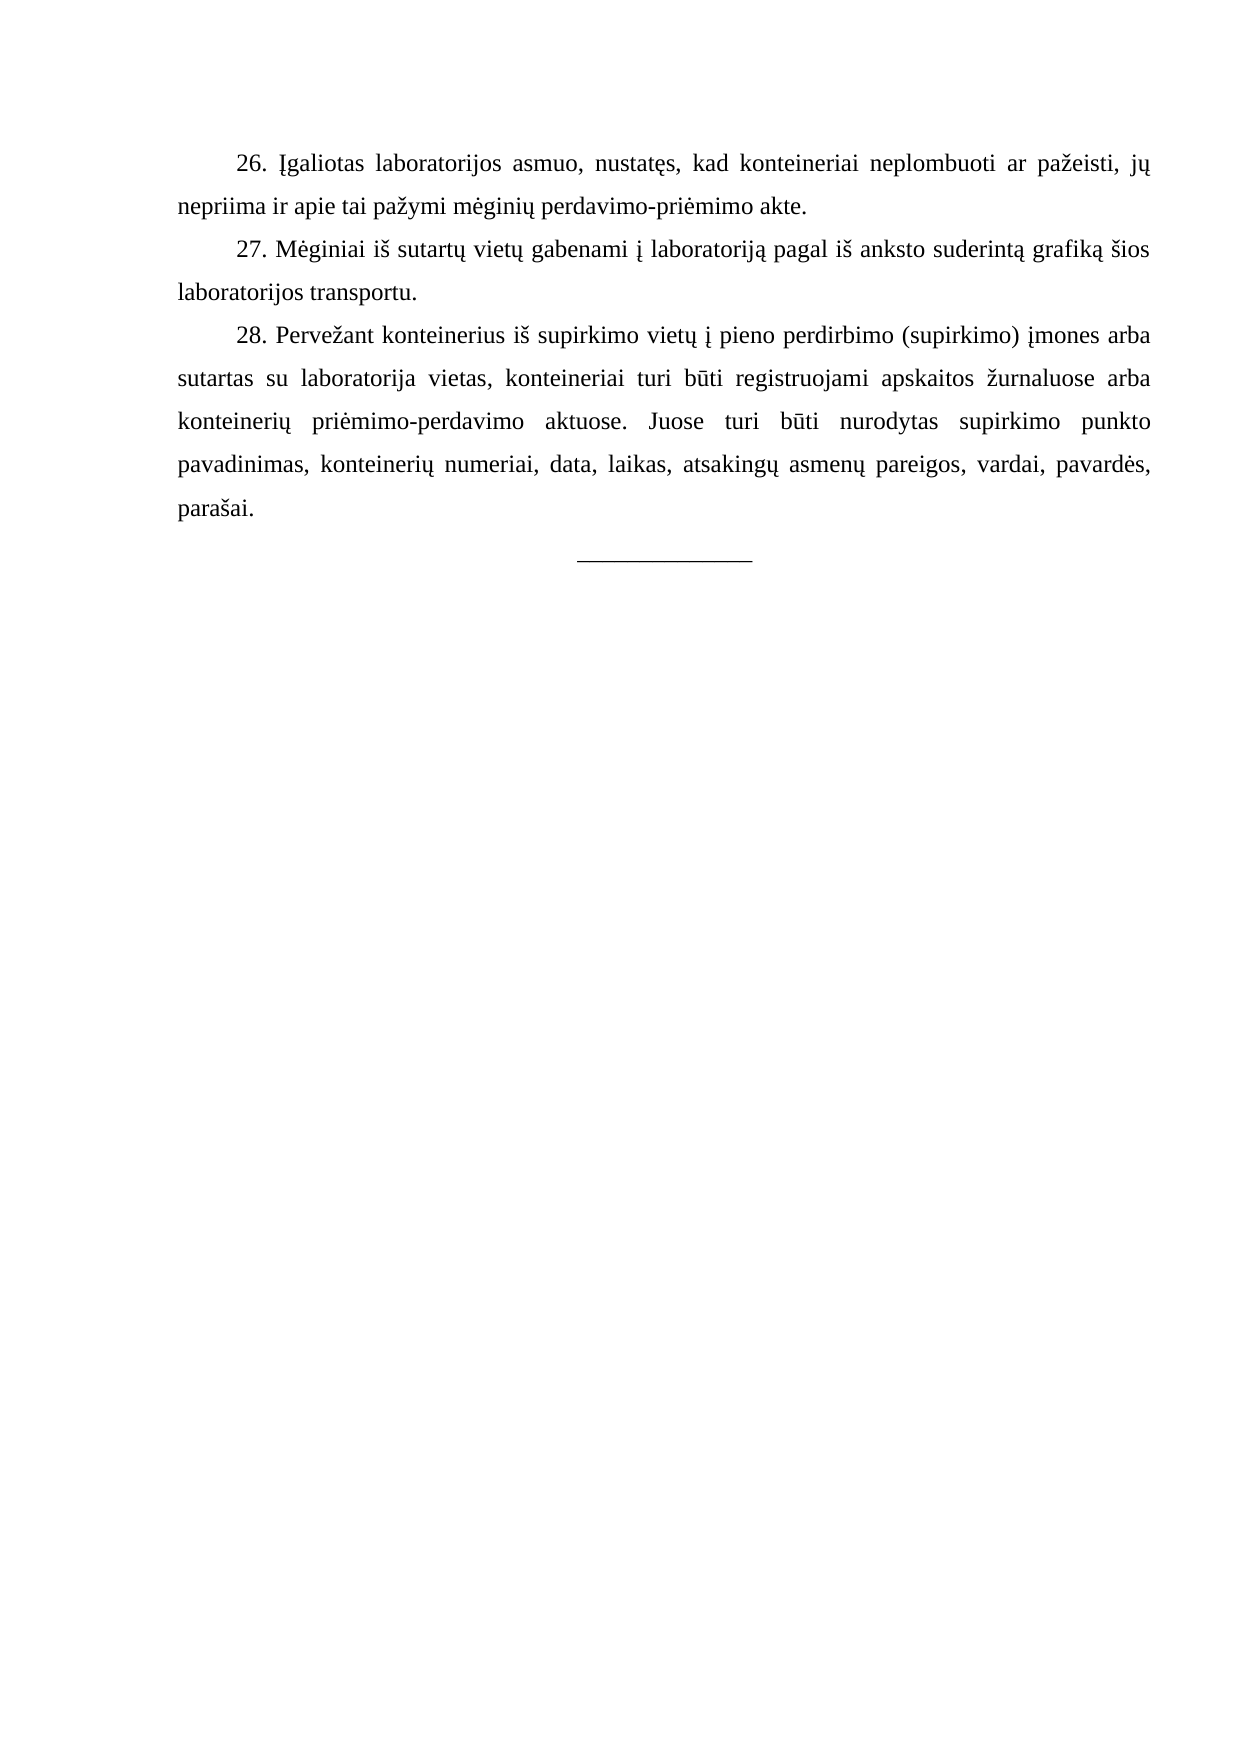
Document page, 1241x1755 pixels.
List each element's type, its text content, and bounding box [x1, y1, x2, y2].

text ______________ [177, 536, 1152, 564]
text 28. Pervežant konteinerius iš supirkimo vietų į pieno perdirbimo (supirkimo) įmones arba sutartas su laboratorija vietas, konteineriai turi būti registruojami apskaitos žurnaluose arba konteinerių priėmimo-perdavimo aktuose. Juose turi būti nurodytas supirkimo punkto pavadinimas, konteinerių numeriai, data, laikas, atsakingų asmenų pareigos, vardai, pavardės, parašai. [177, 320, 1152, 521]
text 27. Mėginiai iš sutartų vietų gabenami į laboratoriją pagal iš anksto suderintą grafiką šios laboratorijos transportu. [177, 234, 1152, 306]
text 26. Įgaliotas laboratorijos asmuo, nustatęs, kad konteineriai neplombuoti ar pažeisti, jų nepriima ir apie tai pažymi mėginių perdavimo-priėmimo akte. [177, 148, 1152, 219]
